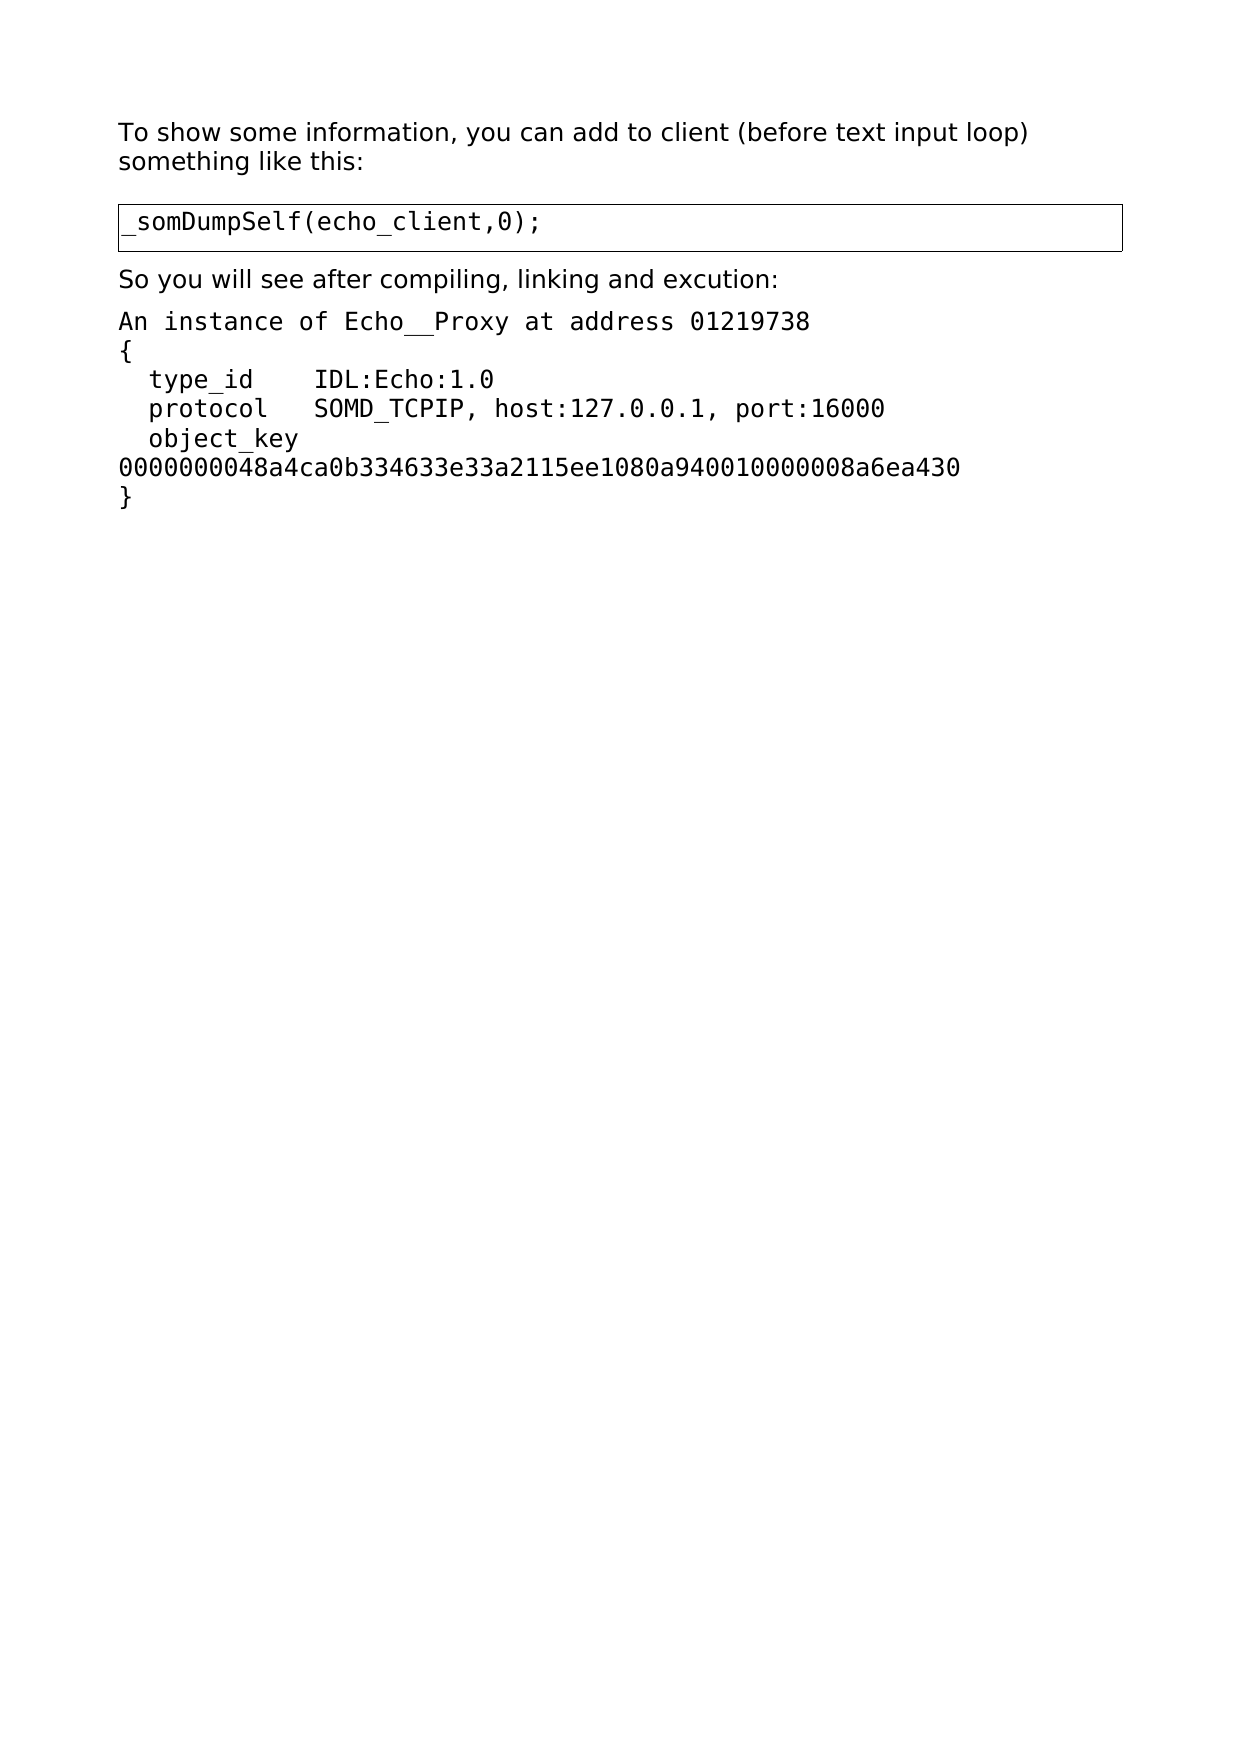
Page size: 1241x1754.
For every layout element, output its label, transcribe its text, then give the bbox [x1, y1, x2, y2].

table_header _somDumpSelf(echo_client,0); [119, 205, 1122, 251]
text To show some information, you can add to client (before text input loop) something like this: [118, 118, 1122, 176]
text So you will see after compiling, linking and excution: [118, 266, 1122, 295]
text An instance of Echo__Proxy at address 01219738 { type_id IDL:Echo:1.0 protocol SOMD_TCPIP, host:127.0.0.1, port:16000 object_key 0000000048a4ca0b334633e33a2115ee1080a940010000008a6ea430 } [118, 307, 1122, 511]
